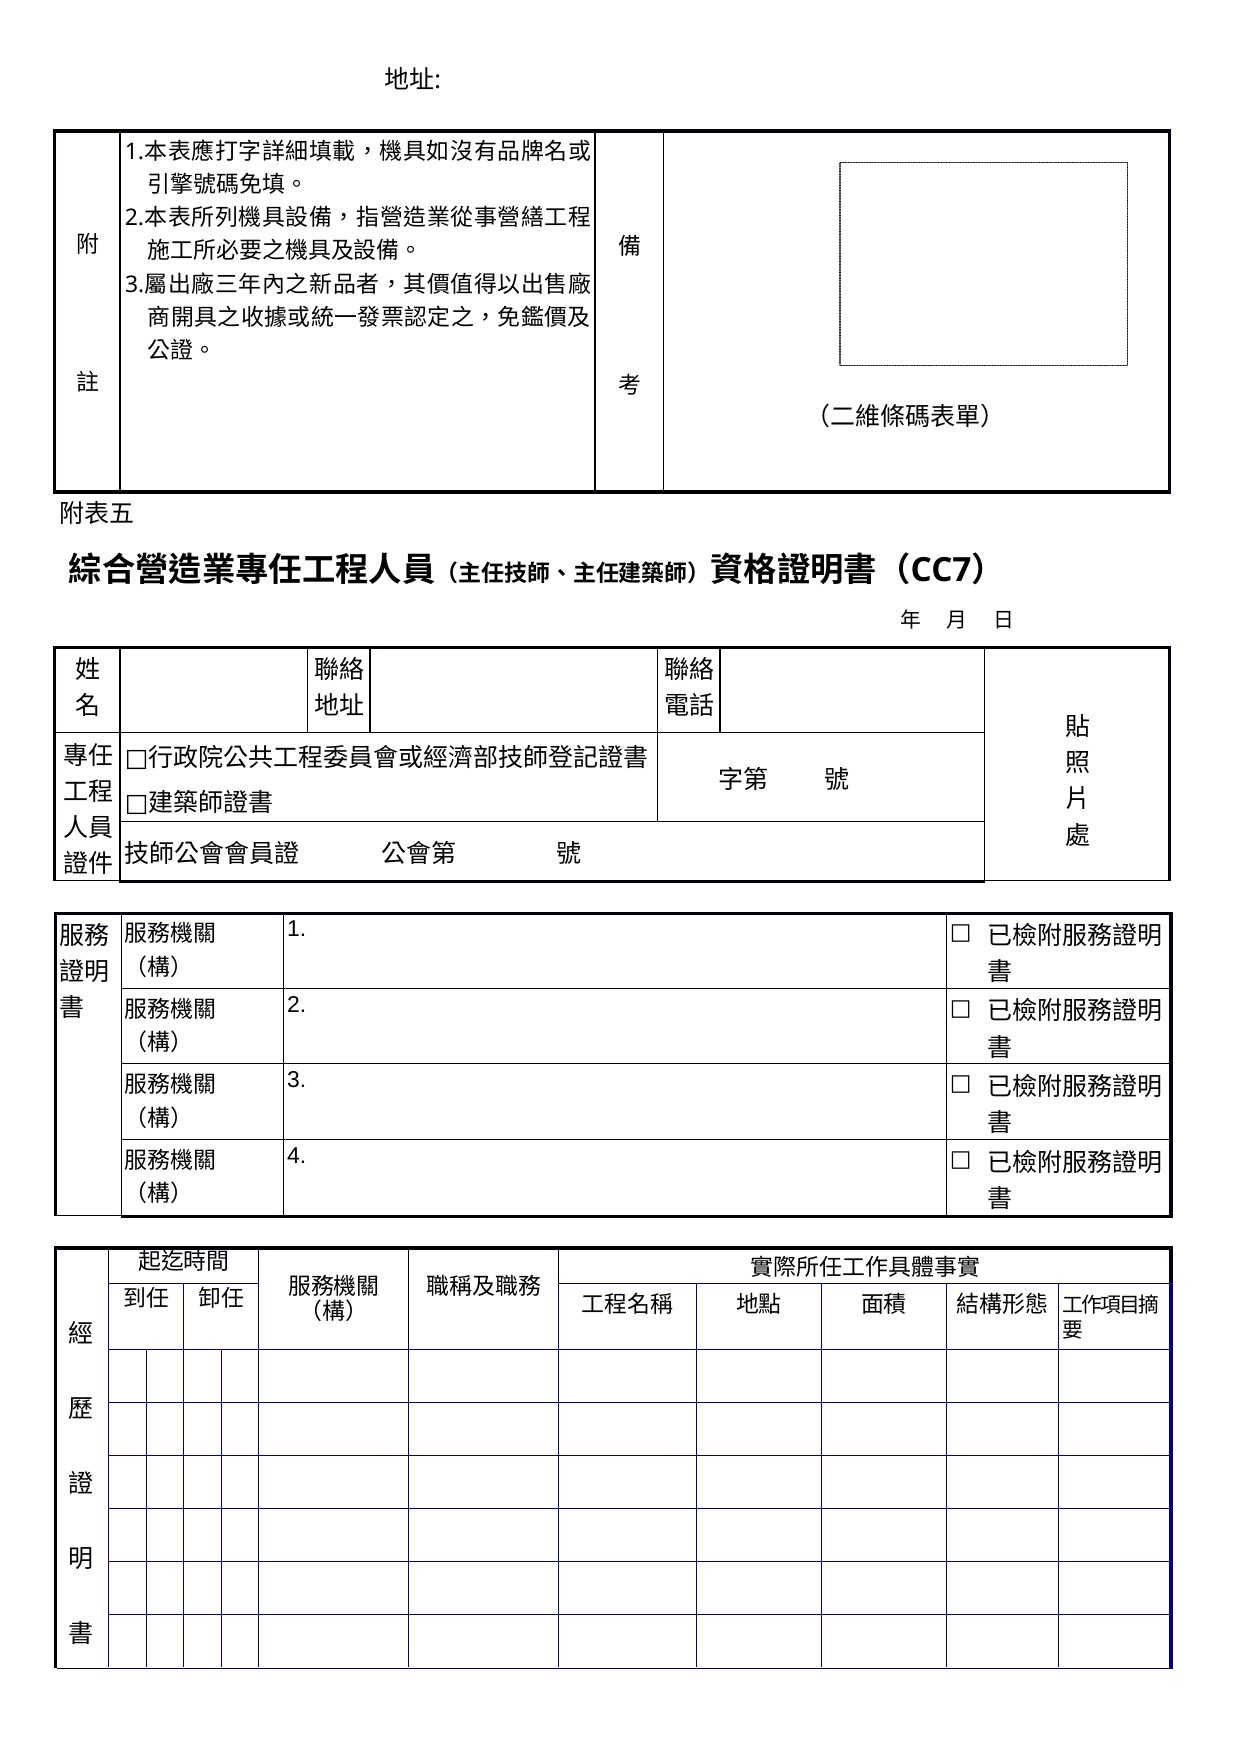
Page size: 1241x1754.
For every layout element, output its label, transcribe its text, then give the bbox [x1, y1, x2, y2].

table_cell 貼 照 片 處 [985, 649, 1168, 880]
table_header 1. [284, 915, 312, 988]
table_cell 姓 名 [56, 649, 119, 732]
table_header 經 歷 證 明 書 [57, 1250, 108, 1667]
table_cell [222, 1350, 258, 1402]
table_cell [947, 1509, 1058, 1561]
table_cell [147, 1562, 183, 1614]
table_header [312, 915, 946, 988]
table_cell 附表五 綜合營造業專任工程人員（主任技師、主任建築師）資格證明書（CC7） [55, 494, 1017, 603]
table_cell [184, 1350, 221, 1402]
table_cell 年 月 日 [55, 603, 1017, 646]
table_header □ [947, 915, 984, 988]
table_cell 3. [284, 1064, 312, 1139]
table_cell □行政院公共工程委員會或經濟部技師登記證書 [121, 733, 657, 776]
table_cell [147, 1509, 183, 1561]
table_cell 技師公會會員證 公會第 號 [121, 822, 984, 880]
table_cell [1059, 1509, 1169, 1561]
table_cell [822, 1615, 946, 1667]
table_cell □ [947, 1140, 984, 1214]
table_cell [697, 1456, 821, 1508]
table_cell [109, 1562, 146, 1614]
table_cell [222, 1403, 258, 1455]
table_cell [222, 1456, 258, 1508]
table_cell [109, 1456, 146, 1508]
table_cell 工作項目摘要 [1059, 1284, 1169, 1349]
table_cell [947, 1403, 1058, 1455]
table_cell □ [947, 989, 984, 1063]
table_cell [822, 1509, 946, 1561]
table_cell [947, 1350, 1058, 1402]
table_cell [409, 1509, 558, 1561]
table_cell [184, 1403, 221, 1455]
table_cell [559, 1562, 696, 1614]
table_cell [697, 1350, 821, 1402]
table_cell [697, 1615, 821, 1667]
table_cell [409, 1456, 558, 1508]
table_cell 2. [284, 989, 312, 1063]
table_cell 到任 [109, 1284, 183, 1349]
table_cell [1059, 1562, 1169, 1614]
table_cell [222, 1509, 258, 1561]
table_cell [409, 1403, 558, 1455]
table_cell 服務機關（構） [122, 1064, 283, 1139]
table_cell [222, 1562, 258, 1614]
table_header 備 考 [596, 133, 663, 490]
table_cell 服務機關（構） [122, 989, 283, 1063]
table_cell [184, 1456, 221, 1508]
table_header 1.本表應打字詳細填載，機具如沒有品牌名或引擎號碼免填。 2.本表所列機具設備，指營造業從事營繕工程施工所必要之機具及設備。 3.屬出廠三年內之新品者，其價值得以出售廠商開具之收據或統一發票認定之，免鑑價及公證。 [121, 133, 594, 490]
table_cell [1059, 1456, 1169, 1508]
table_cell 4. [284, 1140, 312, 1214]
table_cell 專任工程 人員證件 [56, 733, 119, 880]
table_cell [559, 1615, 696, 1667]
table_cell 卸任 [184, 1284, 258, 1349]
table_cell [259, 1562, 408, 1614]
table_cell 聯絡 電話 [658, 649, 719, 732]
table_cell [409, 1562, 558, 1614]
table_cell 地點 [697, 1284, 821, 1349]
table_cell 已檢附服務證明書 [984, 1140, 1169, 1214]
table_cell [822, 1562, 946, 1614]
table_cell [147, 1456, 183, 1508]
table_cell 結構形態 [947, 1284, 1058, 1349]
table_header 服務證明書 [57, 915, 121, 1214]
table_cell [109, 1350, 146, 1402]
table_cell [184, 1509, 221, 1561]
table_cell [697, 1509, 821, 1561]
table_cell [1059, 1350, 1169, 1402]
table_cell [1059, 1403, 1169, 1455]
table_header 起迄時間 [109, 1250, 258, 1283]
table_cell 字第 號 [658, 733, 984, 821]
table_cell [1059, 1615, 1169, 1667]
table_cell [409, 1350, 558, 1402]
table_cell [822, 1350, 946, 1402]
table_cell [222, 1615, 258, 1667]
table_cell [121, 649, 307, 732]
table_header 服務機關（構） [122, 915, 283, 988]
table_cell [259, 1403, 408, 1455]
table_cell [259, 1350, 408, 1402]
table_cell [371, 649, 657, 732]
table_cell [109, 1615, 146, 1667]
table_cell [259, 1615, 408, 1667]
table_cell [312, 1064, 946, 1139]
table_cell [184, 1562, 221, 1614]
table_header 已檢附服務證明書 [984, 915, 1169, 988]
table_cell [259, 1456, 408, 1508]
table_cell [312, 989, 946, 1063]
table_cell [697, 1403, 821, 1455]
table_cell [559, 1403, 696, 1455]
table_cell [947, 1456, 1058, 1508]
table_cell [1017, 494, 1169, 646]
table_header 職稱及職務 [409, 1250, 558, 1349]
table_header 實際所任工作具體事實 [559, 1250, 1169, 1283]
table_cell 已檢附服務證明書 [984, 1064, 1169, 1139]
table_cell [312, 1140, 946, 1214]
table_header 附 註 [56, 133, 119, 490]
table_cell [822, 1403, 946, 1455]
table_cell □ [947, 1064, 984, 1139]
table_header 服務機關（構） [259, 1250, 408, 1349]
table_cell [147, 1350, 183, 1402]
table_cell □建築師證書 [121, 776, 657, 821]
table_cell [259, 1509, 408, 1561]
table_cell [947, 1615, 1058, 1667]
table_cell [947, 1562, 1058, 1614]
table_cell [721, 649, 984, 732]
table_cell [184, 1615, 221, 1667]
table_cell [409, 1615, 558, 1667]
table_cell [559, 1456, 696, 1508]
table_header （二維條碼表單） [664, 133, 1168, 490]
table_cell [559, 1509, 696, 1561]
table_cell [109, 1403, 146, 1455]
table_cell 面積 [822, 1284, 946, 1349]
table_cell [147, 1615, 183, 1667]
table_cell [559, 1350, 696, 1402]
table_cell [147, 1403, 183, 1455]
table_cell [822, 1456, 946, 1508]
table_cell [109, 1509, 146, 1561]
table_cell 已檢附服務證明書 [984, 989, 1169, 1063]
table_cell 工程名稱 [559, 1284, 696, 1349]
table_cell 聯絡 地址 [308, 649, 369, 732]
table_cell [697, 1562, 821, 1614]
text 地址: [59, 59, 1181, 95]
table_cell 服務機關（構） [122, 1140, 283, 1214]
